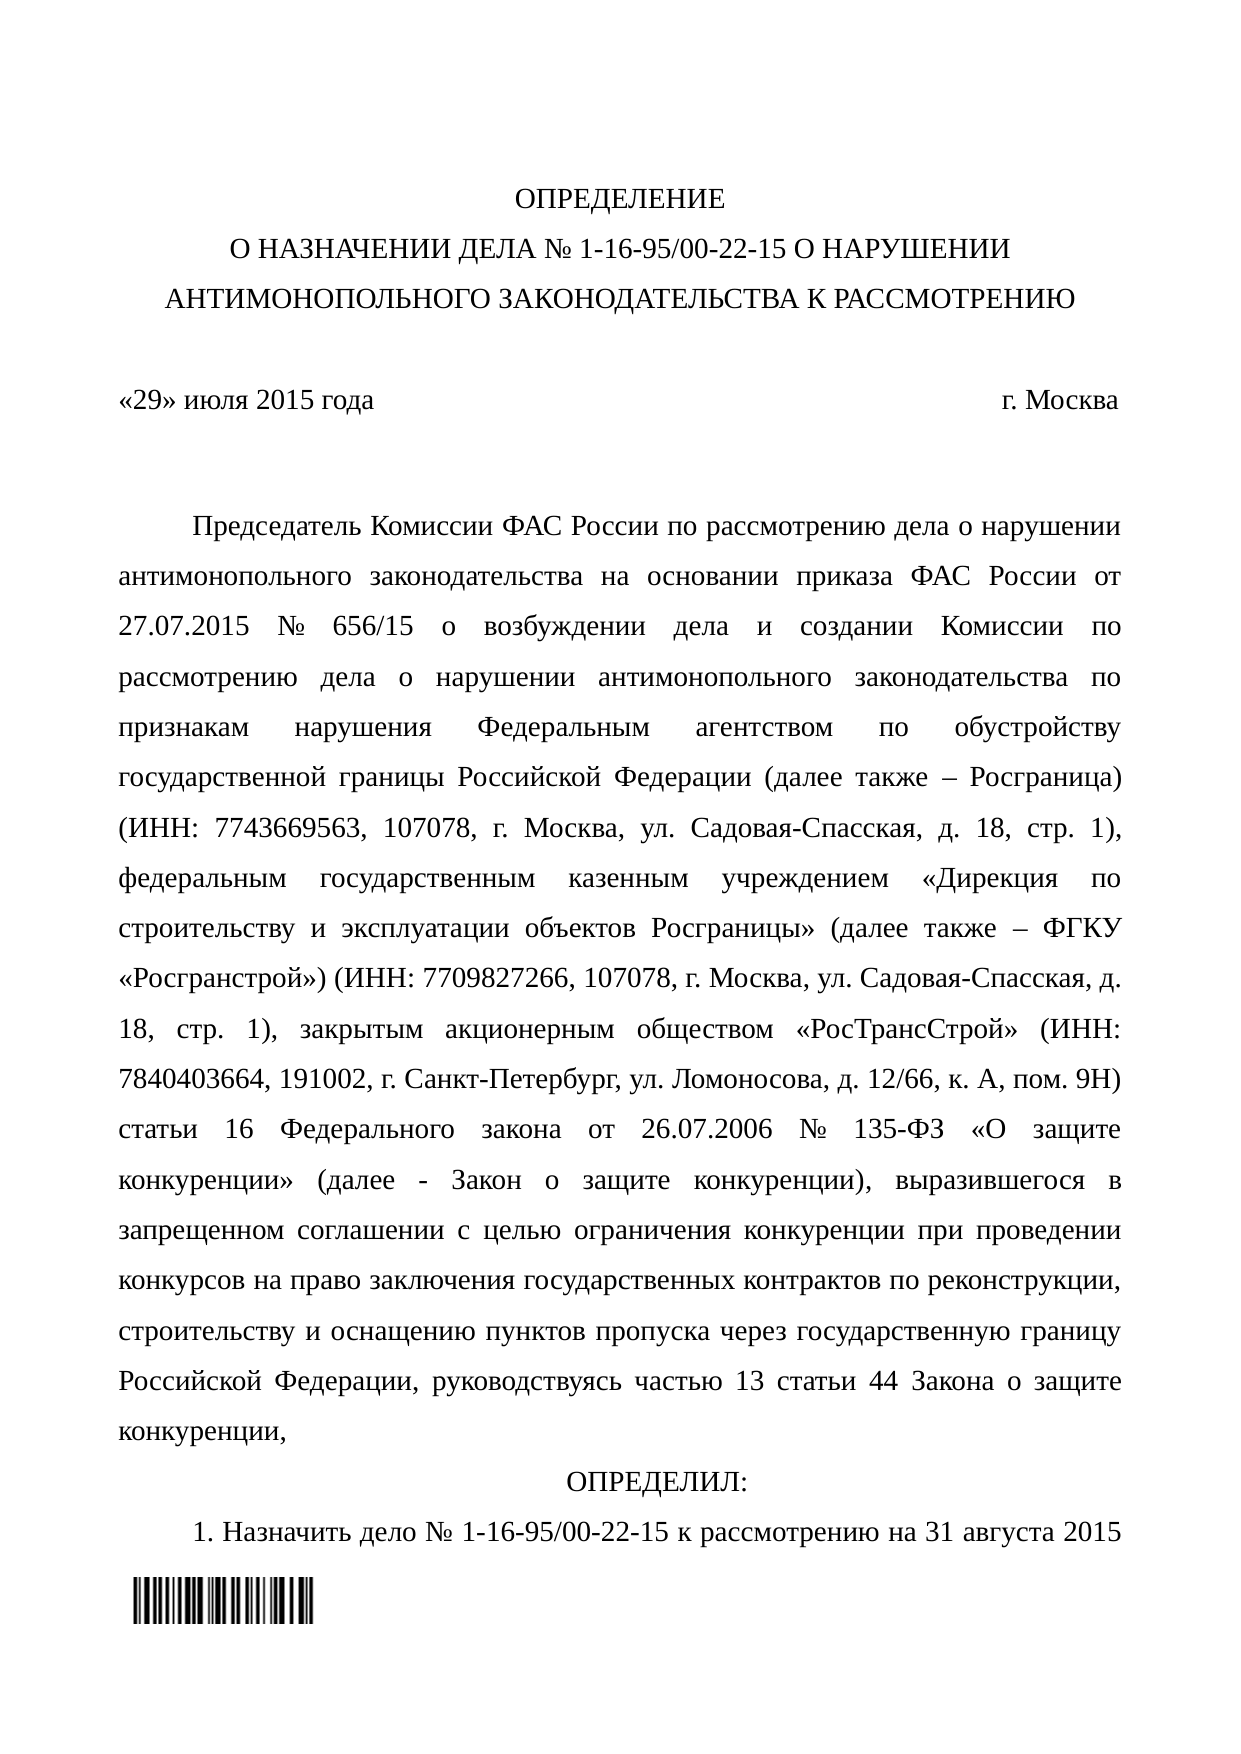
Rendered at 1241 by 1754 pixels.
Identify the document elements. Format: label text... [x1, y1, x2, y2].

text ОПРЕДЕЛЕНИЕ [118, 181, 1122, 214]
text О НАЗНАЧЕНИИ ДЕЛА № 1-16-95/00-22-15 О НАРУШЕНИИ АНТИМОНОПОЛЬНОГО ЗАКОНОДАТЕЛЬСТВА К РАССМОТРЕНИЮ [118, 231, 1122, 315]
text Председатель Комиссии ФАС России по рассмотрению дела о нарушении антимонопольного законодательства на основании приказа ФАС России от 27.07.2015 № 656/15 о возбуждении дела и создании Комиссии по рассмотрению дела о нарушении антимонопольного законодательства по признакам нарушения Федеральным агентством по обустройству государственной границы Российской Федерации (далее также ‒ Росграница) (ИНН: 7743669563, 107078, г. Москва, ул. Садовая-Спасская, д. 18, стр. 1), федеральным государственным казенным учреждением «Дирекция по строительству и эксплуатации объектов Росграницы» (далее также ‒ ФГКУ «Росгранстрой») (ИНН: 7709827266, 107078, г. Москва, ул. Садовая-Спасская, д. 18, стр. 1), закрытым акционерным обществом «РосТрансСтрой» (ИНН: 7840403664, 191002, г. Санкт-Петербург, ул. Ломоносова, д. 12/66, к. А, пом. 9Н) статьи 16 Федерального закона от 26.07.2006 № 135-ФЗ «О защите конкуренции» (далее - Закон о защите конкуренции), выразившегося в запрещенном соглашении с целью ограничения конкуренции при проведении конкурсов на право заключения государственных контрактов по реконструкции, строительству и оснащению пунктов пропуска через государственную границу Российской Федерации, руководствуясь частью 13 статьи 44 Закона о защите конкуренции, [118, 508, 1122, 1447]
text «29» июля 2015 года г. Москва [118, 382, 1128, 416]
picture [118, 1577, 331, 1624]
text 1. Назначить дело № 1-16-95/00-22-15 к рассмотрению на 31 августа 2015 [118, 1514, 1122, 1548]
text ОПРЕДЕЛИЛ: [118, 1464, 1122, 1497]
